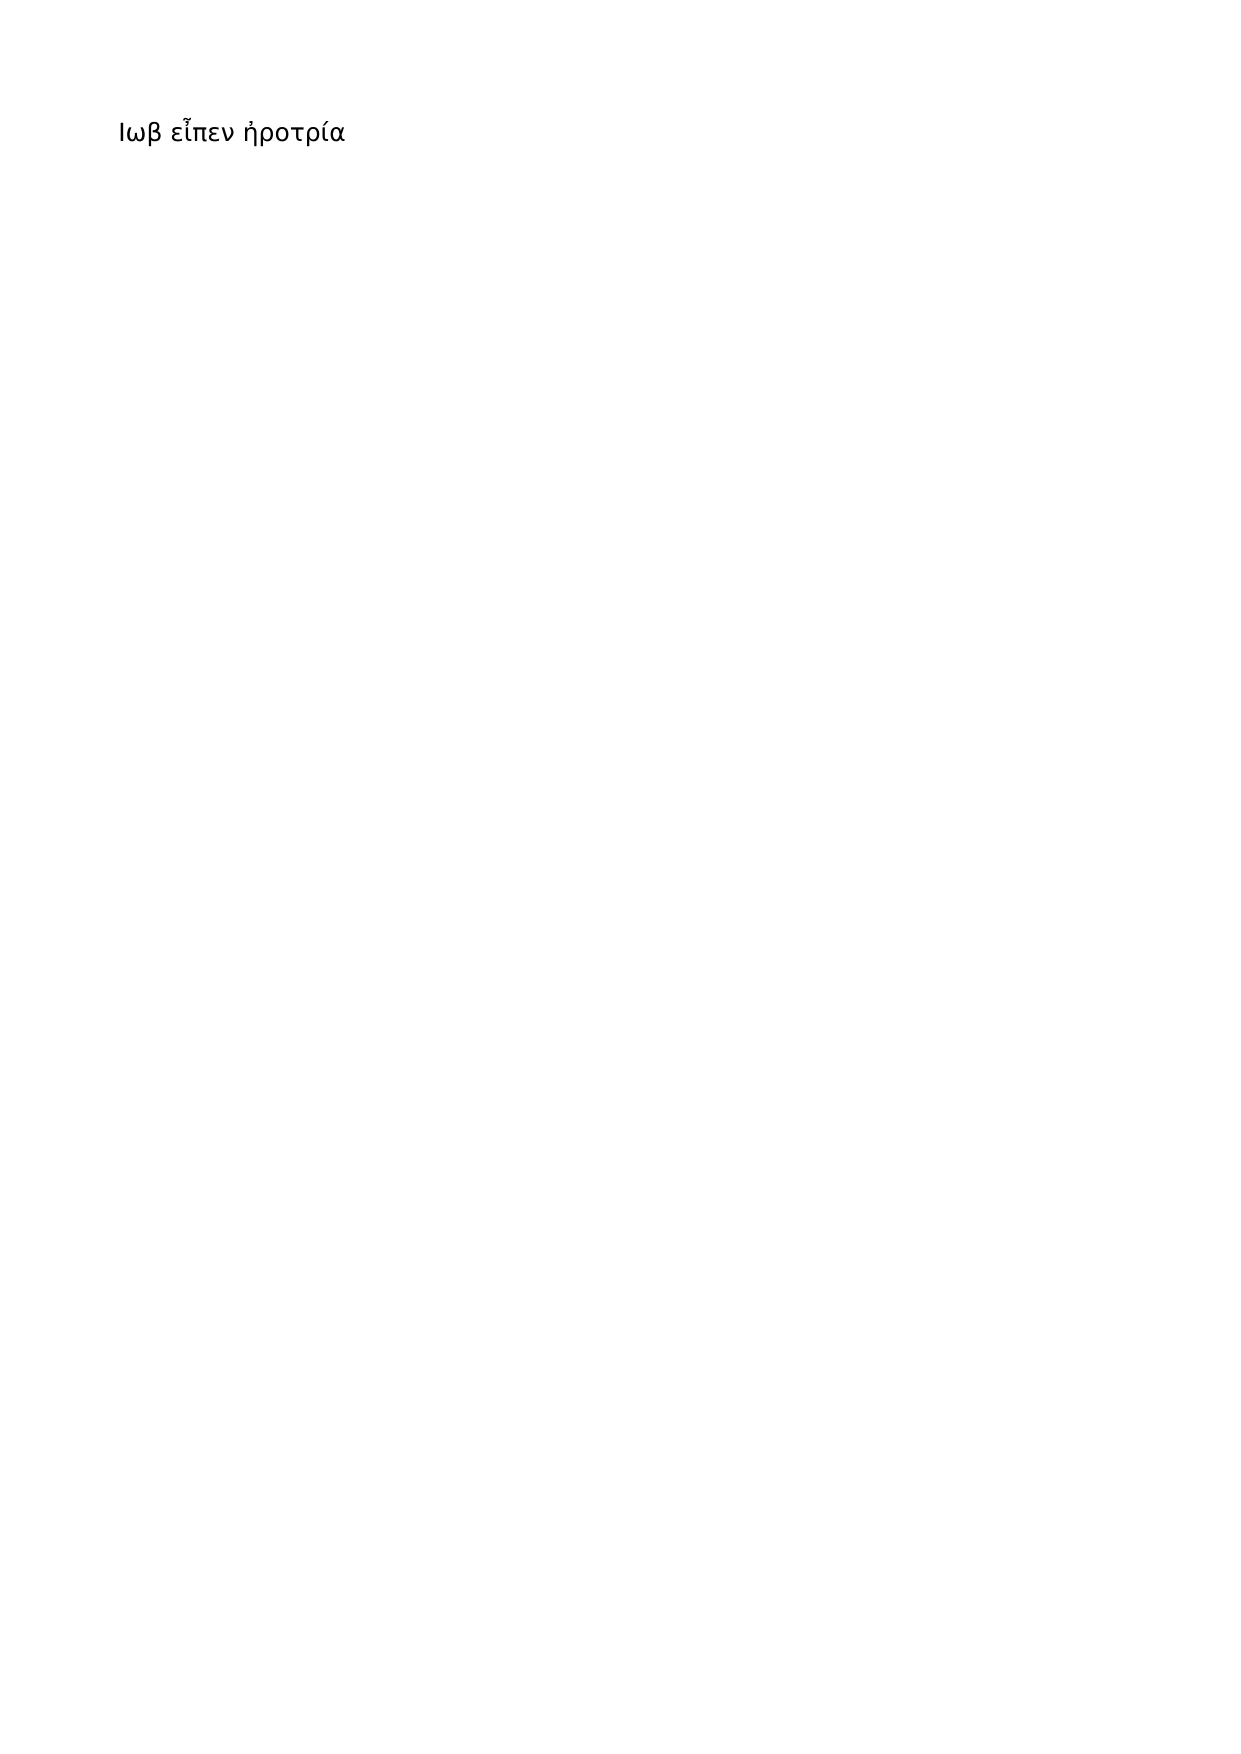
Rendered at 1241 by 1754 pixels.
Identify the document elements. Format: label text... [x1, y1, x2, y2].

text Ιωβ εἶπεν ἠροτρία [118, 118, 1122, 147]
